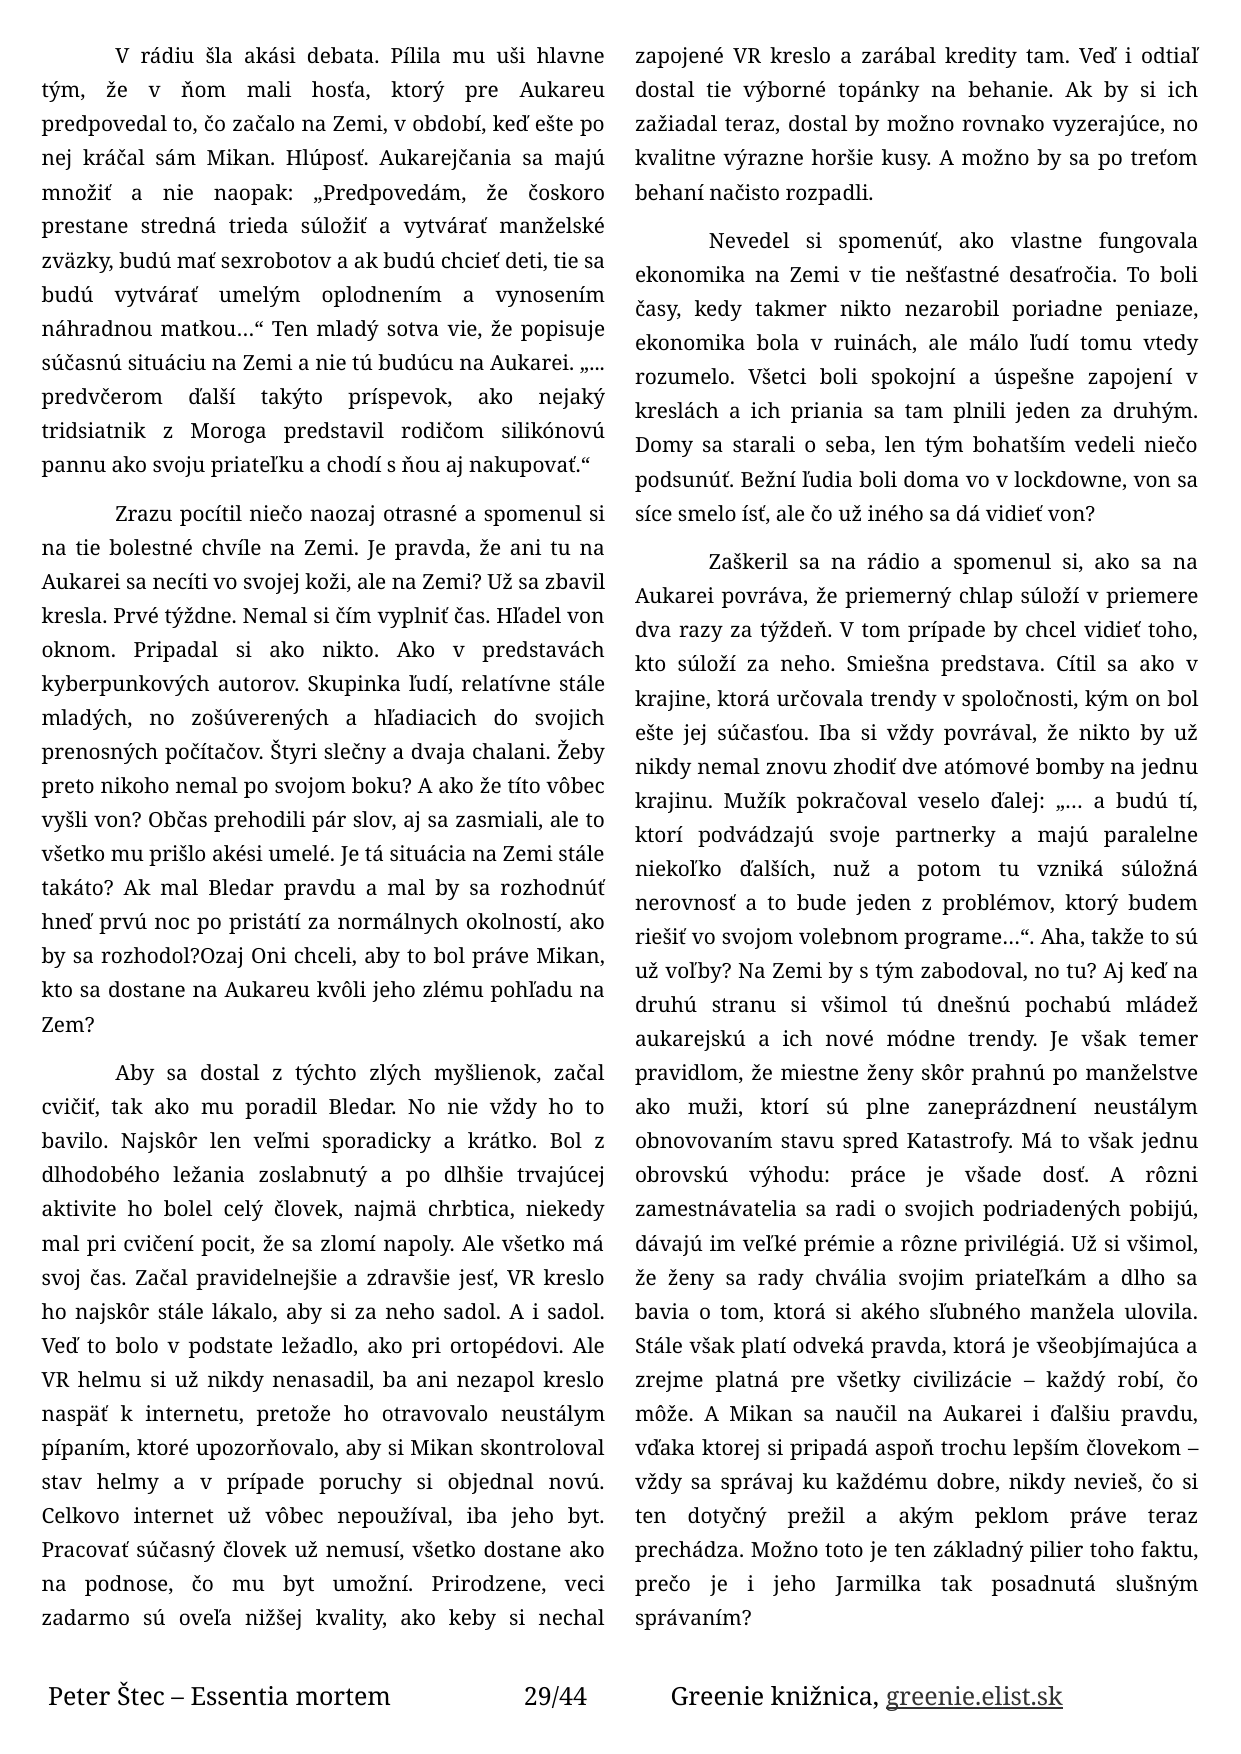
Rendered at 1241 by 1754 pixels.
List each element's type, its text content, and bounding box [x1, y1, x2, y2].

text Aby sa dostal z týchto zlých myšlienok, začal cvičiť, tak ako mu poradil Bledar. No nie vždy ho to bavilo. Najskôr len veľmi sporadicky a krátko. Bol z dlhodobého ležania zoslabnutý a po dlhšie trvajúcej aktivite ho bolel celý človek, najmä chrbtica, niekedy mal pri cvičení pocit, že sa zlomí napoly. Ale všetko má svoj čas. Začal pravidelnejšie a zdravšie jesť, VR kreslo ho najskôr stále lákalo, aby si za neho sadol. A i sadol. Veď to bolo v podstate ležadlo, ako pri ortopédovi. Ale VR helmu si už nikdy nenasadil, ba ani nezapol kreslo naspäť k internetu, pretože ho otravovalo neustálym pípaním, ktoré upozorňovalo, aby si Mikan skontroloval stav helmy a v prípade poruchy si objednal novú. Celkovo internet už vôbec nepoužíval, iba jeho byt. Pracovať súčasný človek už nemusí, všetko dostane ako na podnose, čo mu byt umožní. Prirodzene, veci zadarmo sú oveľa nižšej kvality, ako keby si nechal [41, 1058, 605, 1632]
text zapojené VR kreslo a zarábal kredity tam. Veď i odtiaľ dostal tie výborné topánky na behanie. Ak by si ich zažiadal teraz, dostal by možno rovnako vyzerajúce, no kvalitne výrazne horšie kusy. A možno by sa po treťom behaní načisto rozpadli. [635, 41, 1199, 206]
text Nevedel si spomenúť, ako vlastne fungovala ekonomika na Zemi v tie nešťastné desaťročia. To boli časy, kedy takmer nikto nezarobil poriadne peniaze, ekonomika bola v ruinách, ale málo ľudí tomu vtedy rozumelo. Všetci boli spokojní a úspešne zapojení v kreslách a ich priania sa tam plnili jeden za druhým. Domy sa starali o seba, len tým bohatším vedeli niečo podsunúť. Bežní ľudia boli doma vo v lockdowne, von sa síce smelo ísť, ale čo už iného sa dá vidieť von? [635, 226, 1199, 527]
text Zaškeril sa na rádio a spomenul si, ako sa na Aukarei povráva, že priemerný chlap súloží v priemere dva razy za týždeň. V tom prípade by chcel vidieť toho, kto súloží za neho. Smiešna predstava. Cítil sa ako v krajine, ktorá určovala trendy v spoločnosti, kým on bol ešte jej súčasťou. Iba si vždy povrával, že nikto by už nikdy nemal znovu zhodiť dve atómové bomby na jednu krajinu. Mužík pokračoval veselo ďalej: „… a budú tí, ktorí podvádzajú svoje partnerky a majú paralelne niekoľko ďalších, nuž a potom tu vzniká súložná nerovnosť a to bude jeden z problémov, ktorý budem riešiť vo svojom volebnom programe…“. Aha, takže to sú už voľby? Na Zemi by s tým zabodoval, no tu? Aj keď na druhú stranu si všimol tú dnešnú pochabú mládež aukarejskú a ich nové módne trendy. Je však temer pravidlom, že miestne ženy skôr prahnú po manželstve ako muži, ktorí sú plne zaneprázdnení neustálym obnovovaním stavu spred Katastrofy. Má to však jednu obrovskú výhodu: práce je všade dosť. A rôzni zamestnávatelia sa radi o svojich podriadených pobijú, dávajú im veľké prémie a rôzne privilégiá. Už si všimol, že ženy sa rady chvália svojim priateľkám a dlho sa bavia o tom, ktorá si akého sľubného manžela ulovila. Stále však platí odveká pravda, ktorá je všeobjímajúca a zrejme platná pre všetky civilizácie – každý robí, čo môže. A Mikan sa naučil na Aukarei i ďalšiu pravdu, vďaka ktorej si pripadá aspoň trochu lepším človekom – vždy sa správaj ku každému dobre, nikdy nevieš, čo si ten dotyčný prežil a akým peklom práve teraz prechádza. Možno toto je ten základný pilier toho faktu, prečo je i jeho Jarmilka tak posadnutá slušným správaním? [635, 547, 1199, 1632]
text V rádiu šla akási debata. Pílila mu uši hlavne tým, že v ňom mali hosťa, ktorý pre Aukareu predpovedal to, čo začalo na Zemi, v období, keď ešte po nej kráčal sám Mikan. Hlúposť. Aukarejčania sa majú množiť a nie naopak: „Predpovedám, že čoskoro prestane stredná trieda súložiť a vytvárať manželské zväzky, budú mať sexrobotov a ak budú chcieť deti, tie sa budú vytvárať umelým oplodnením a vynosením náhradnou matkou…“ Ten mladý sotva vie, že popisuje súčasnú situáciu na Zemi a nie tú budúcu na Aukarei. „... predvčerom ďalší takýto príspevok, ako nejaký tridsiatnik z Moroga predstavil rodičom silikónovú pannu ako svoju priateľku a chodí s ňou aj nakupovať.“ [41, 41, 605, 478]
text Zrazu pocítil niečo naozaj otrasné a spomenul si na tie bolestné chvíle na Zemi. Je pravda, že ani tu na Aukarei sa necíti vo svojej koži, ale na Zemi? Už sa zbavil kresla. Prvé týždne. Nemal si čím vyplniť čas. Hľadel von oknom. Pripadal si ako nikto. Ako v predstavách kyberpunkových autorov. Skupinka ľudí, relatívne stále mladých, no zošúverených a hľadiacich do svojich prenosných počítačov. Štyri slečny a dvaja chalani. Žeby preto nikoho nemal po svojom boku? A ako že títo vôbec vyšli von? Občas prehodili pár slov, aj sa zasmiali, ale to všetko mu prišlo akési umelé. Je tá situácia na Zemi stále takáto? Ak mal Bledar pravdu a mal by sa rozhodnúť hneď prvú noc po pristátí za normálnych okolností, ako by sa rozhodol?Ozaj Oni chceli, aby to bol práve Mikan, kto sa dostane na Aukareu kvôli jeho zlému pohľadu na Zem? [41, 499, 605, 1038]
